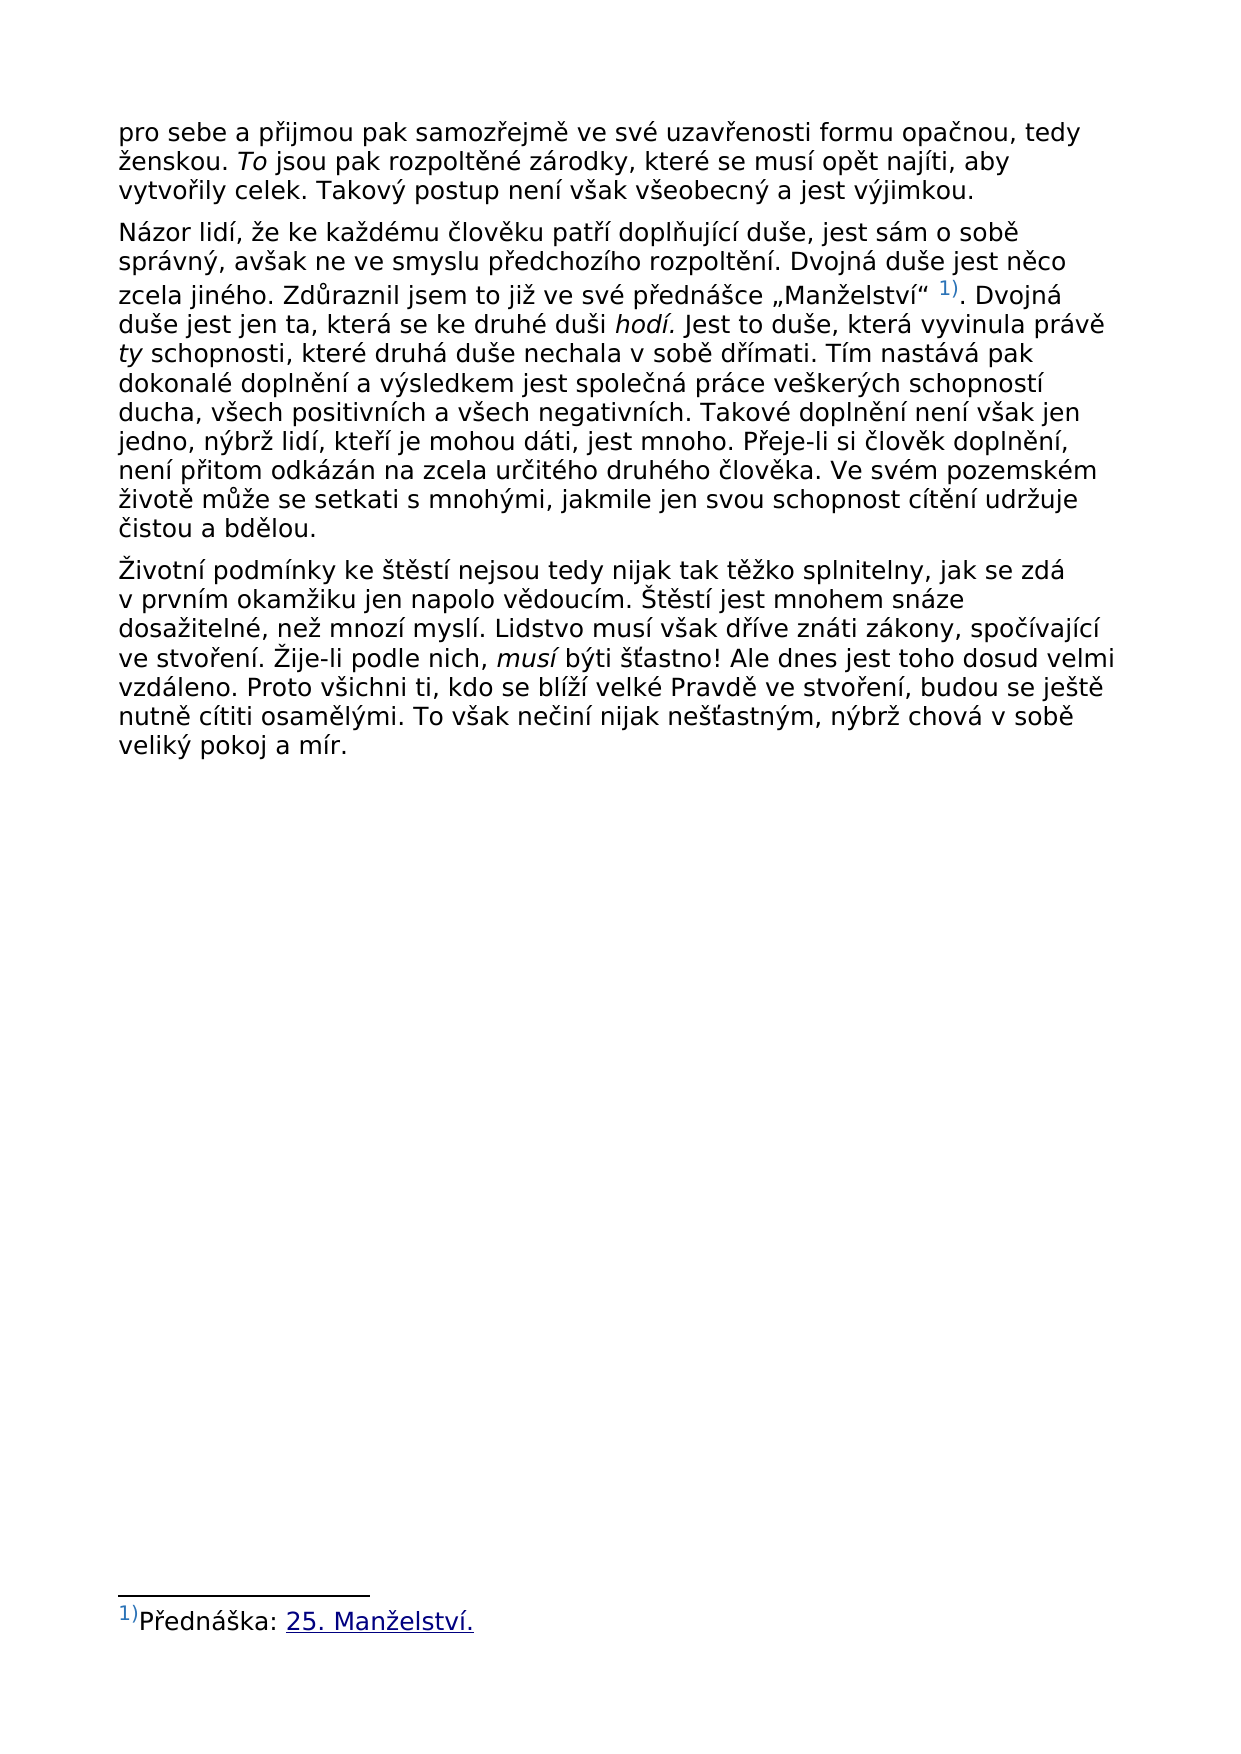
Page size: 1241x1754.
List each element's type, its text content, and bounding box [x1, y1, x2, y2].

text Názor lidí, že ke každému člověku patří doplňující duše, jest sám o sobě správný, avšak ne ve smyslu předchozího rozpoltění. Dvojná duše jest něco zcela jiného. Zdůraznil jsem to již ve své přednášce „Manželství“ . Dvojná duše jest jen ta, která se ke druhé duši hodí. Jest to duše, která vyvinula právě ty schopnosti, které druhá duše nechala v sobě dřímati. Tím nastává pak dokonalé doplnění a výsledkem jest společná práce veškerých schopností ducha, všech positivních a všech negativních. Takové doplnění není však jen jedno, nýbrž lidí, kteří je mohou dáti, jest mnoho. Přeje-li si člověk doplnění, není přitom odkázán na zcela určitého druhého člověka. Ve svém pozemském životě může se setkati s mnohými, jakmile jen svou schopnost cítění udržuje čistou a bdělou. [118, 218, 1122, 544]
text Životní podmínky ke štěstí nejsou tedy nijak tak těžko splnitelny, jak se zdá v prvním okamžiku jen napolo vědoucím. Štěstí jest mnohem snáze dosažitelné, než mnozí myslí. Lidstvo musí však dříve znáti zákony, spočívající ve stvoření. Žije-li podle nich, musí býti šťastno! Ale dnes jest toho dosud velmi vzdáleno. Proto všichni ti, kdo se blíží velké Pravdě ve stvoření, budou se ještě nutně cítiti osamělými. To však nečiní nijak nešťastným, nýbrž chová v sobě veliký pokoj a mír. [118, 556, 1122, 761]
text Přednáška: 25. Manželství. [118, 1602, 1122, 1636]
text pro sebe a přijmou pak samozřejmě ve své uzavřenosti formu opačnou, tedy ženskou. To jsou pak rozpoltěné zárodky, které se musí opět najíti, aby vytvořily celek. Takový postup není však všeobecný a jest výjimkou. [118, 118, 1122, 206]
